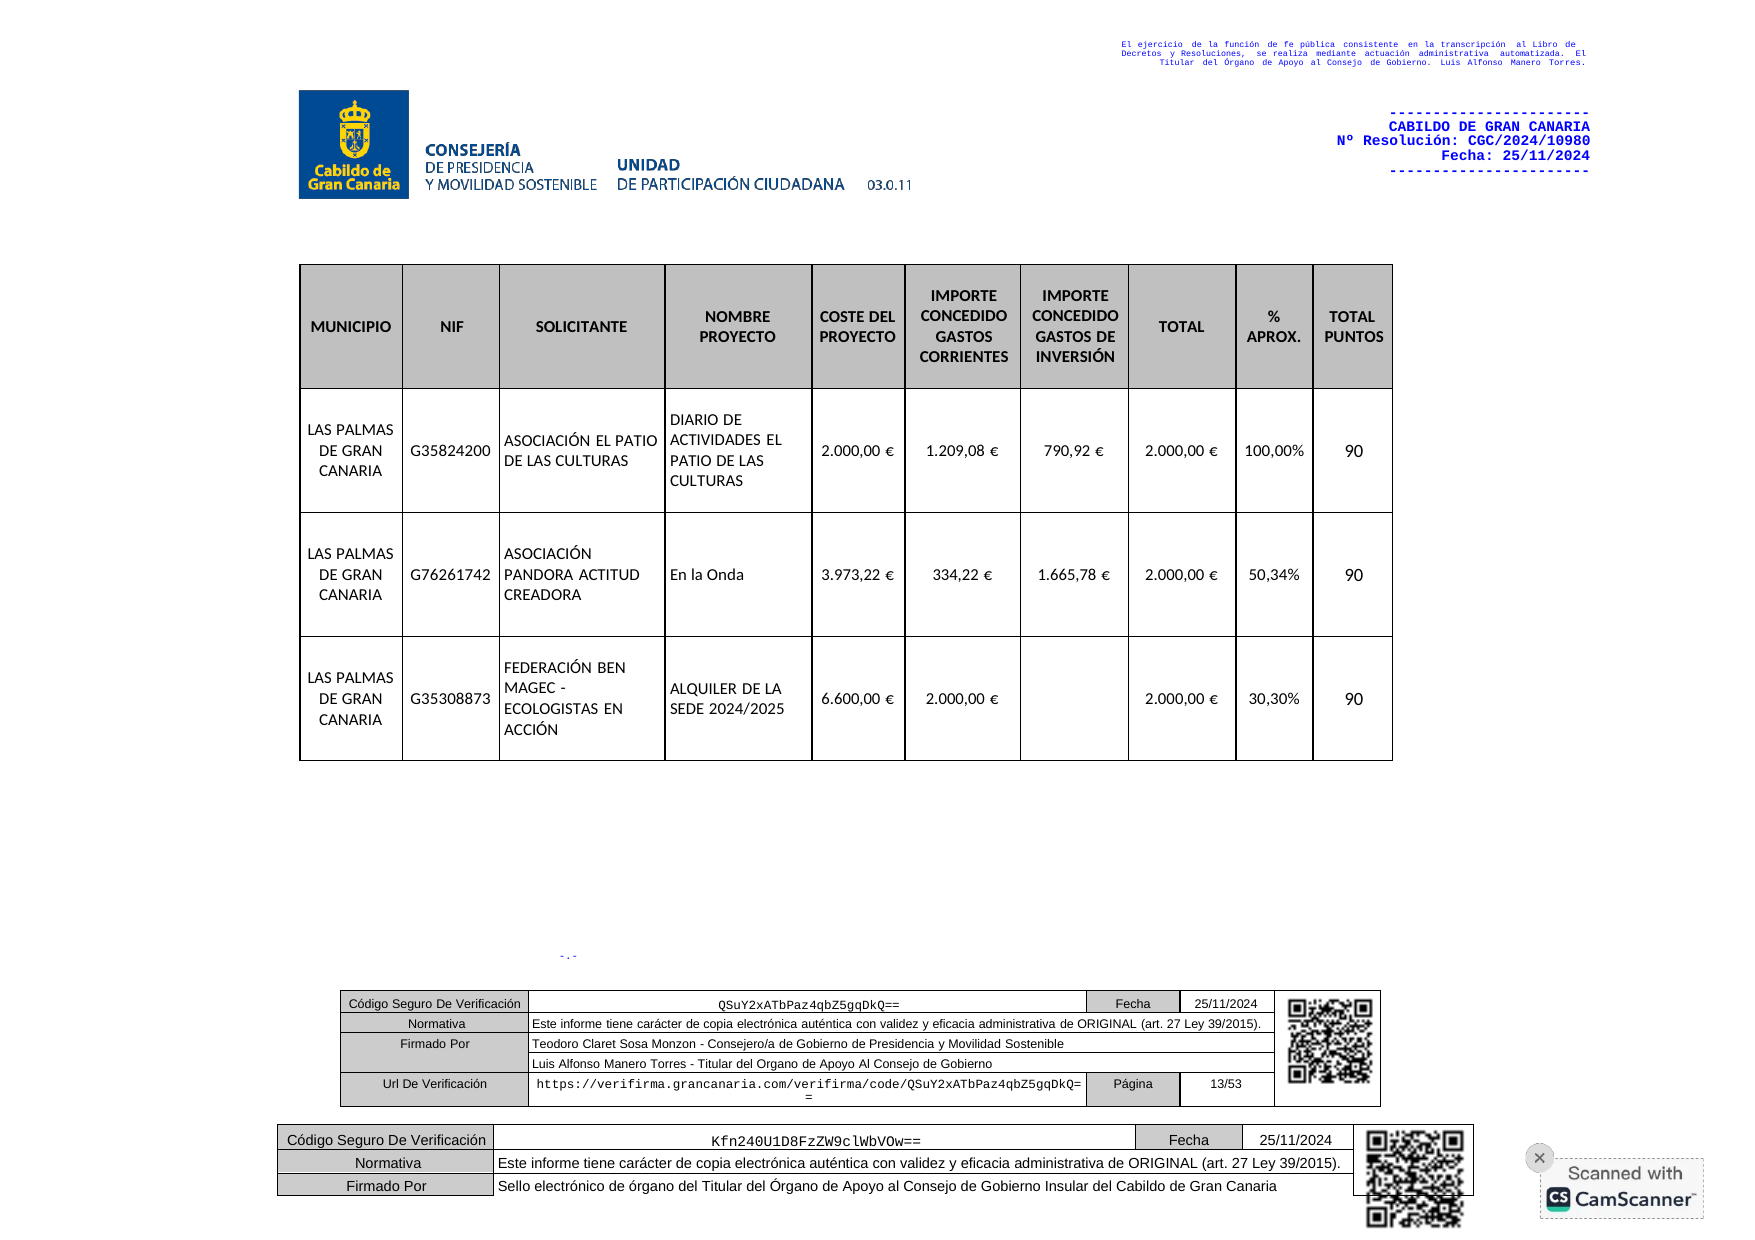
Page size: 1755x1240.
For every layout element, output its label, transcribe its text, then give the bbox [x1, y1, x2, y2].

table_cell 2.000,00 € [906, 637, 1020, 759]
table_header TOTAL [1129, 265, 1235, 388]
table_cell 90 [1314, 637, 1392, 759]
table_cell Normativa [341, 1013, 528, 1032]
table_cell En la Onda [666, 513, 811, 636]
table_header Código Seguro De Verificación [341, 991, 528, 1012]
table_cell G35824200 [403, 389, 499, 512]
table_cell Teodoro Claret Sosa Monzon - Consejero/a de Gobierno de Presidencia y Movilidad Sostenible [529, 1033, 1274, 1052]
table_cell https://verifirma.grancanaria.com/verifirma/code/QSuY2xATbPaz4qbZ5gqDkQ= = [529, 1073, 1086, 1106]
table_cell Firmado Por [341, 1033, 528, 1072]
text -.- [559, 951, 1717, 962]
table_cell [1021, 637, 1128, 759]
table_cell FEDERACIÓN BEN MAGEC - ECOLOGISTAS EN ACCIÓN [500, 637, 664, 759]
table_cell 50,34% [1237, 513, 1312, 636]
table_header COSTE DEL PROYECTO [813, 265, 904, 388]
table_cell Página [1087, 1073, 1179, 1106]
table_cell 1.665,78 € [1021, 513, 1128, 636]
table_cell Este informe tiene carácter de copia electrónica auténtica con validez y eficacia administrativa de ORIGINAL (art. 27 Ley 39/2015). [494, 1150, 1353, 1172]
table_cell LAS PALMAS DE GRAN CANARIA [301, 389, 402, 512]
table_cell Normativa [278, 1150, 493, 1172]
table_cell 100,00% [1237, 389, 1312, 512]
table_header Fecha [1087, 991, 1179, 1012]
table_cell ASOCIACIÓN PANDORA ACTITUD CREADORA [500, 513, 664, 636]
table_header [1275, 991, 1380, 1106]
table_cell 30,30% [1237, 637, 1312, 759]
table_header IMPORTE CONCEDIDO GASTOS CORRIENTES [906, 265, 1020, 388]
table_cell 6.600,00 € [813, 637, 904, 759]
table_cell 2.000,00 € [1129, 637, 1235, 759]
table_cell LAS PALMAS DE GRAN CANARIA [301, 513, 402, 636]
table_header SOLICITANTE [500, 265, 664, 388]
table_cell DIARIO DE ACTIVIDADES EL PATIO DE LAS CULTURAS [666, 389, 811, 512]
table_header 25/11/2024 [1243, 1125, 1353, 1149]
table_cell 2.000,00 € [813, 389, 904, 512]
table_cell LAS PALMAS DE GRAN CANARIA [301, 637, 402, 759]
table_cell 1.209,08 € [906, 389, 1020, 512]
table_cell 3.973,22 € [813, 513, 904, 636]
table_header QSuY2xATbPaz4qbZ5gqDkQ== [529, 991, 1086, 1012]
table_cell G76261742 [403, 513, 499, 636]
table_cell Sello electrónico de órgano del Titular del Órgano de Apoyo al Consejo de Gobierno Insular del Cabildo de Gran Canaria [494, 1174, 1353, 1195]
table_header IMPORTE CONCEDIDO GASTOS DE INVERSIÓN [1021, 265, 1128, 388]
table_cell ALQUILER DE LA SEDE 2024/2025 [666, 637, 811, 759]
table_header NOMBRE PROYECTO [666, 265, 811, 388]
table_cell 90 [1314, 389, 1392, 512]
table_cell 334,22 € [906, 513, 1020, 636]
table_header MUNICIPIO [301, 265, 402, 388]
table_cell Url De Verificación [341, 1073, 528, 1106]
table_header TOTAL PUNTOS [1314, 265, 1392, 388]
table_cell 13/53 [1181, 1073, 1274, 1106]
table_header Kfn240U1D8FzZW9clWbVOw== [494, 1125, 1135, 1149]
table_header 25/11/2024 [1181, 991, 1274, 1012]
table_header Código Seguro De Verificación [278, 1125, 493, 1149]
table_cell Este informe tiene carácter de copia electrónica auténtica con validez y eficacia administrativa de ORIGINAL (art. 27 Ley 39/2015). [529, 1013, 1274, 1032]
table_cell Firmado Por [278, 1174, 493, 1195]
table_cell ASOCIACIÓN EL PATIO DE LAS CULTURAS [500, 389, 664, 512]
table_cell 790,92 € [1021, 389, 1128, 512]
table_header NIF [403, 265, 499, 388]
table_cell 2.000,00 € [1129, 513, 1235, 636]
table_header Fecha [1136, 1125, 1242, 1149]
table_cell 90 [1314, 513, 1392, 636]
table_cell Luis Alfonso Manero Torres - Titular del Organo de Apoyo Al Consejo de Gobierno [529, 1053, 1274, 1072]
table_cell 2.000,00 € [1129, 389, 1235, 512]
table_header % APROX. [1237, 265, 1312, 388]
table_cell G35308873 [403, 637, 499, 759]
